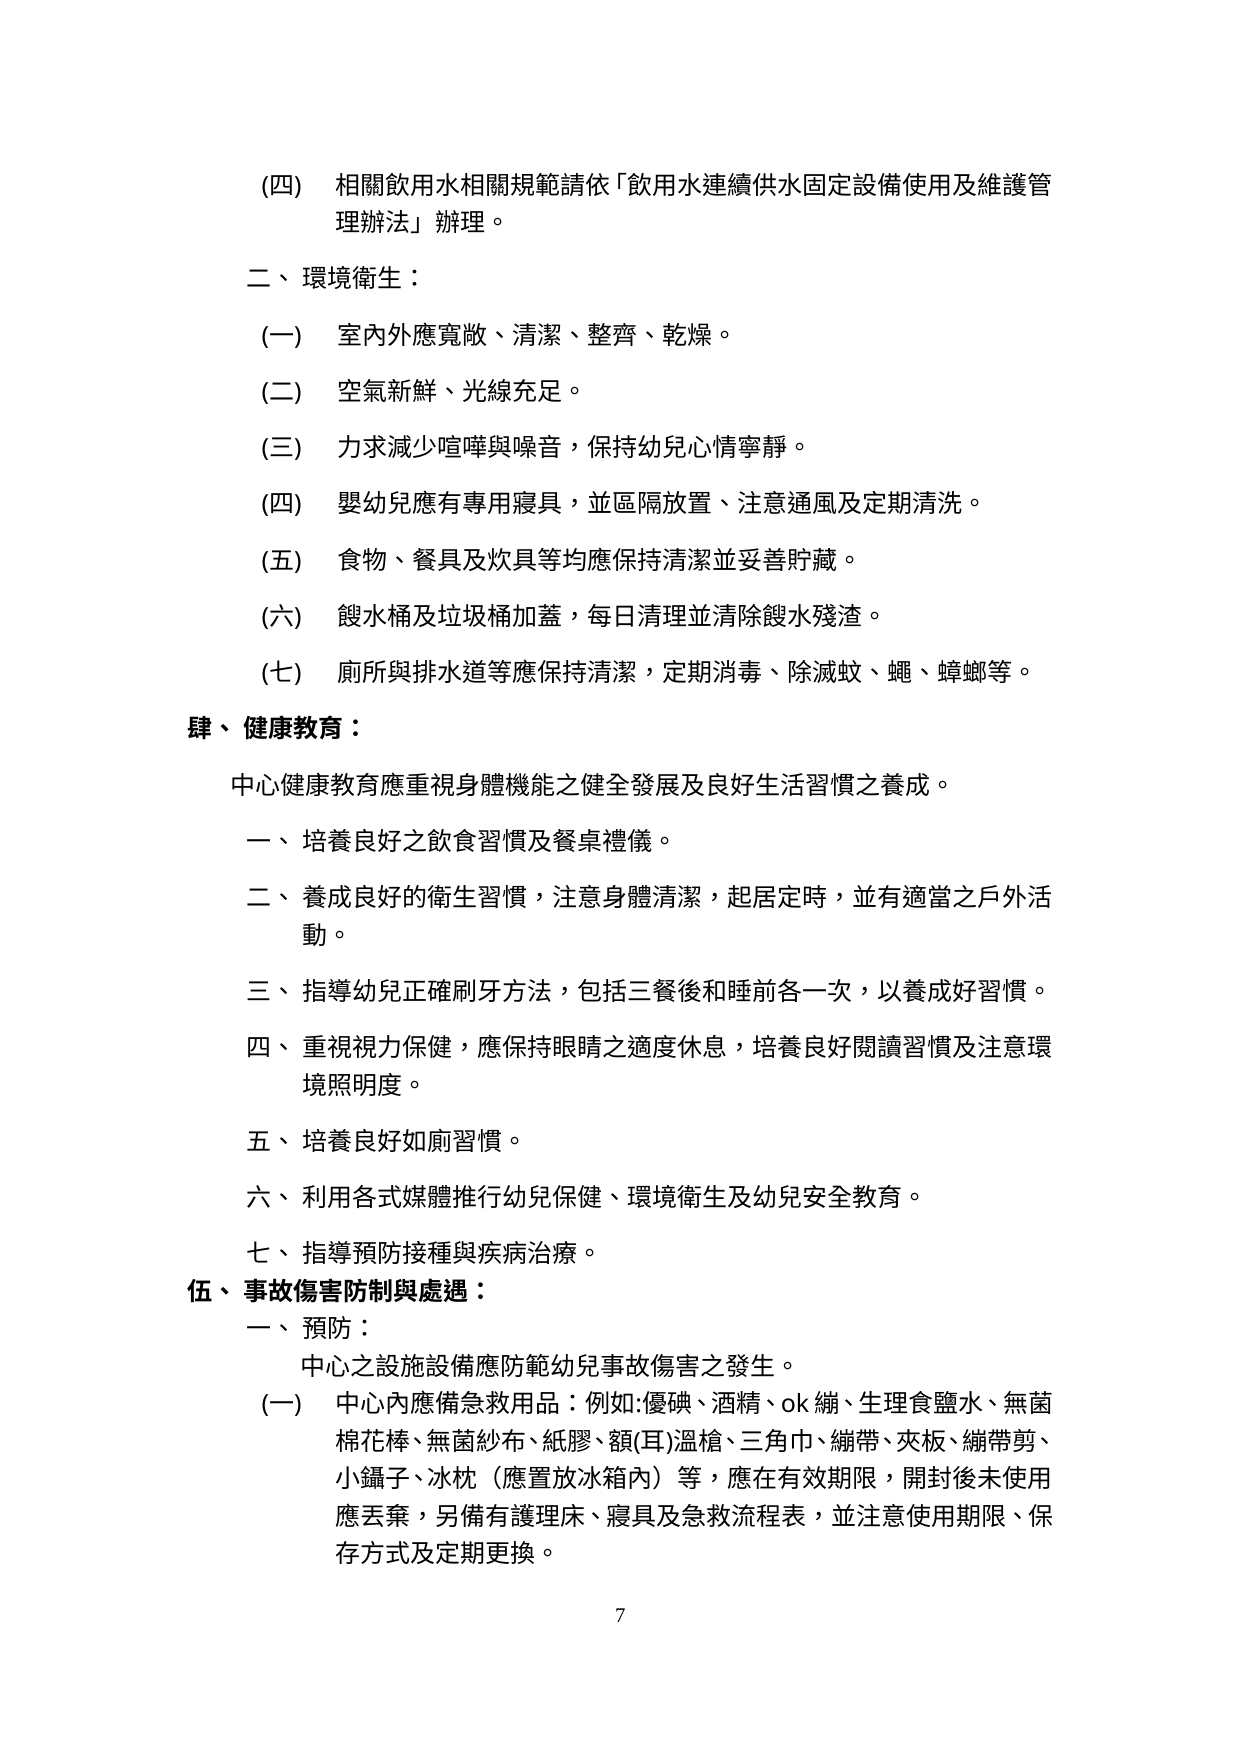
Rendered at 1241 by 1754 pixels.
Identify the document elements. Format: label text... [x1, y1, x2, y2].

list 指導幼兒正確刷牙方法，包括三餐後和睡前各一次，以養成好習慣。 [247, 971, 1053, 1008]
list 指導預防接種與疾病治療。 [247, 1233, 1053, 1271]
list 相關飲用水相關規範請依「飲用水連續供水固定設備使用及維護管理辦法」辦理。 [261, 164, 1053, 239]
list 養成良好的衛生習慣，注意身體清潔，起居定時，並有適當之戶外活動。 [247, 877, 1053, 952]
list 廁所與排水道等應保持清潔，定期消毒、除滅蚊、蠅、蟑螂等。 [261, 652, 1053, 689]
list 環境衛生： [237, 258, 1053, 296]
list 食物、餐具及炊具等均應保持清潔並妥善貯藏。 [261, 539, 1053, 577]
list 嬰幼兒應有專用寢具，並區隔放置、注意通風及定期清洗。 [261, 483, 1053, 521]
list 利用各式媒體推行幼兒保健、環境衛生及幼兒安全教育。 [247, 1177, 1053, 1214]
list 餿水桶及垃圾桶加蓋，每日清理並清除餿水殘渣。 [261, 596, 1053, 633]
text 中心之設施設備應防範幼兒事故傷害之發生。 [300, 1346, 1053, 1383]
list 預防： [237, 1308, 1053, 1346]
list 事故傷害防制與處遇： [187, 1271, 1053, 1308]
list 中心內應備急救用品：例如:優碘、酒精、ok繃、生理食鹽水、無菌棉花棒、無菌紗布、紙膠、額(耳)溫槍、三角巾、繃帶、夾板、繃帶剪、小鑷子、冰枕（應置放冰箱內）等，應在有效期限，開封後未使用應丟棄，另備有護理床、寢具及急救流程表，並注意使用期限、保存方式及定期更換。 [261, 1383, 1053, 1571]
list 重視視力保健，應保持眼睛之適度休息，培養良好閱讀習慣及注意環境照明度。 [247, 1027, 1053, 1102]
list 室內外應寬敞、清潔、整齊、乾燥。 [261, 314, 1053, 352]
list 培養良好如廁習慣。 [247, 1121, 1053, 1158]
text 中心健康教育應重視身體機能之健全發展及良好生活習慣之養成。 [187, 764, 1053, 802]
list 空氣新鮮、光線充足。 [261, 371, 1053, 408]
list 培養良好之飲食習慣及餐桌禮儀。 [237, 821, 1053, 858]
list 力求減少喧嘩與噪音，保持幼兒心情寧靜。 [261, 427, 1053, 464]
list 健康教育： [187, 708, 1053, 746]
